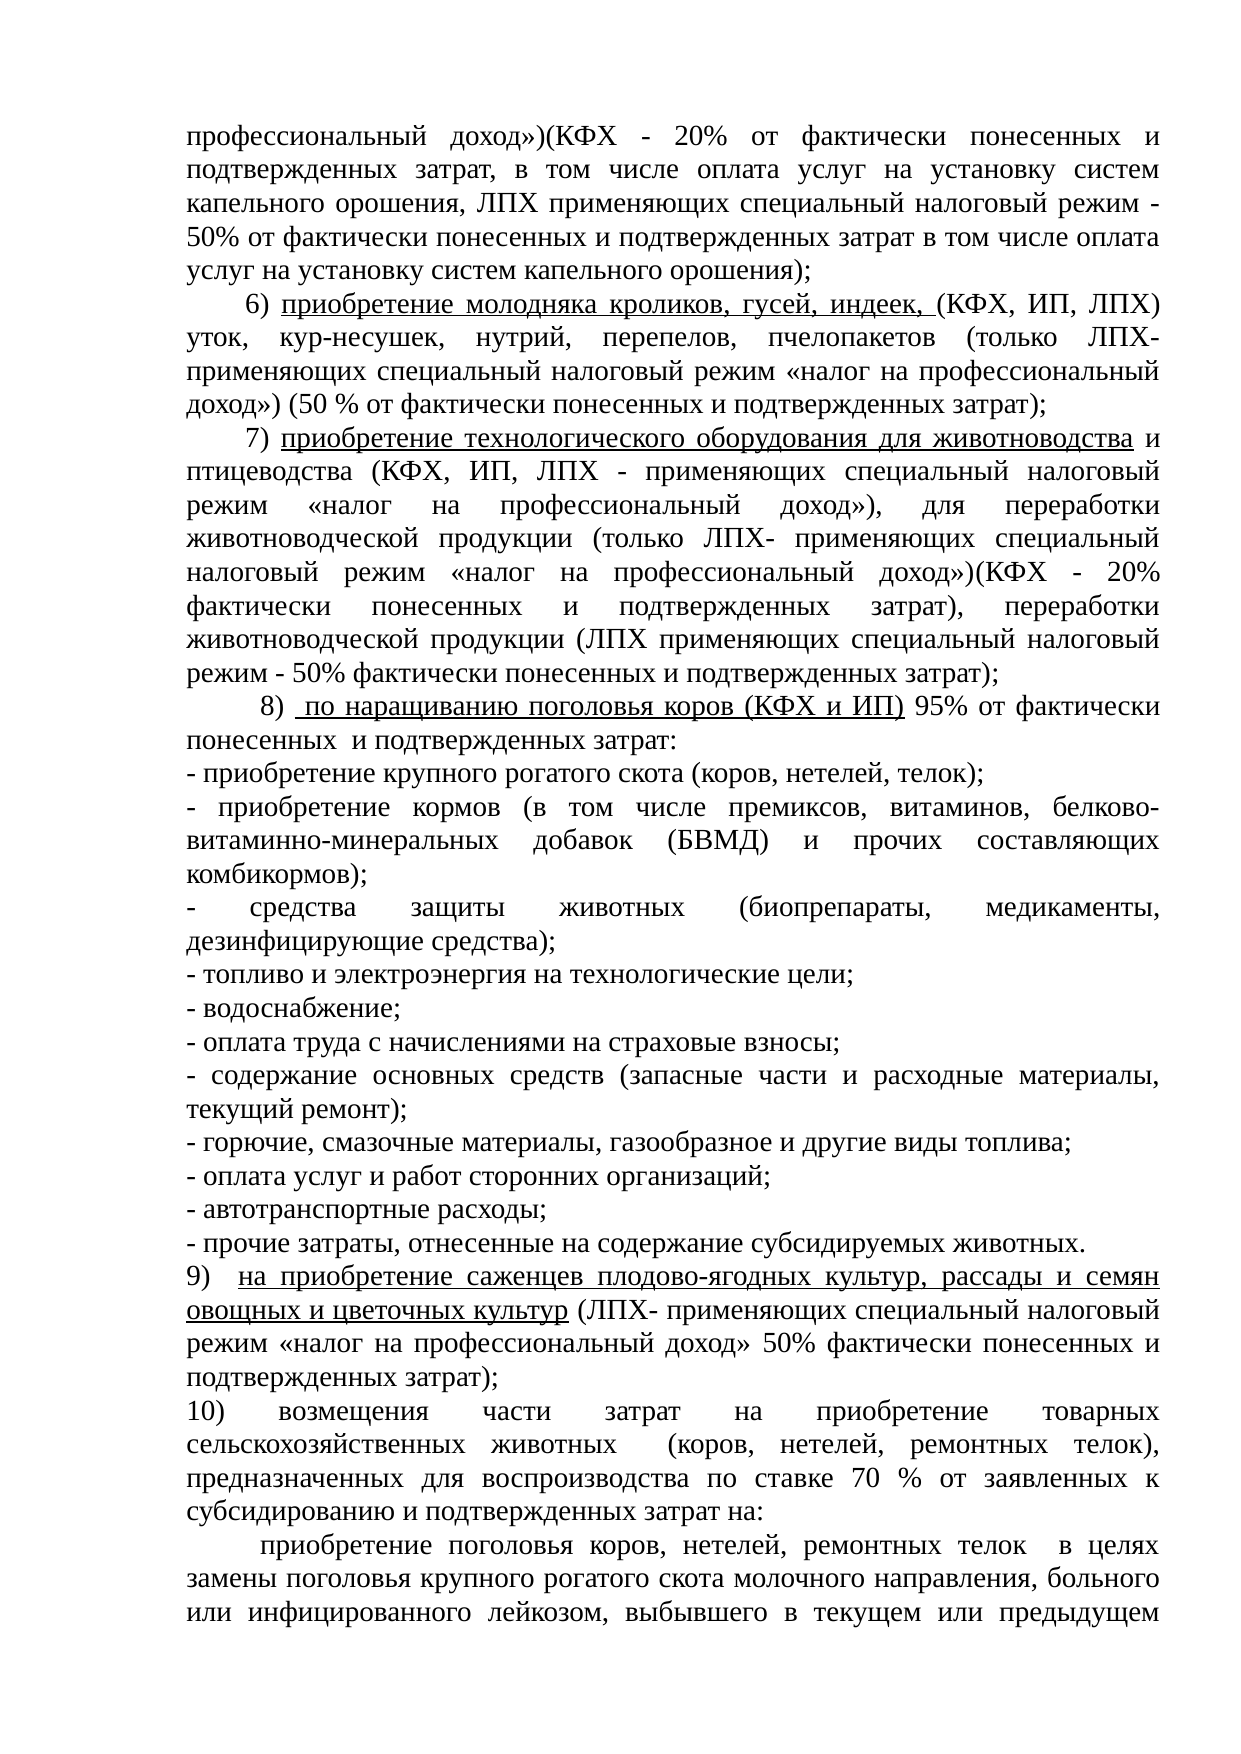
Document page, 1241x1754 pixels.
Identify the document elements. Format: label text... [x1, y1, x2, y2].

text - содержание основных средств (запасные части и расходные материалы, текущий ремонт); [186, 1057, 1161, 1124]
text 7) приобретение технологического оборудования для животноводства и птицеводства (КФХ, ИП, ЛПХ - применяющих специальный налоговый режим «налог на профессиональный доход»), для переработки животноводческой продукции (только ЛПХ- применяющих специальный налоговый режим «налог на профессиональный доход»)(КФХ - 20% фактически понесенных и подтвержденных затрат), переработки животноводческой продукции (ЛПХ применяющих специальный налоговый режим - 50% фактически понесенных и подтвержденных затрат); [186, 420, 1161, 688]
text - оплата услуг и работ сторонних организаций; [186, 1158, 1161, 1191]
text - средства защиты животных (биопрепараты, медикаменты, дезинфицирующие средства); [186, 889, 1161, 957]
text - автотранспортные расходы; [186, 1191, 1161, 1225]
text - горючие, смазочные материалы, газообразное и другие виды топлива; [186, 1124, 1161, 1158]
text - приобретение кормов (в том числе премиксов, витаминов, белково-витаминно-минеральных добавок (БВМД) и прочих составляющих комбикормов); [186, 789, 1161, 889]
text - водоснабжение; [186, 990, 1161, 1024]
text 6) приобретение молодняка кроликов, гусей, индеек, (КФХ, ИП, ЛПХ) уток, кур-несушек, нутрий, перепелов, пчелопакетов (только ЛПХ- применяющих специальный налоговый режим «налог на профессиональный доход») (50 % от фактически понесенных и подтвержденных затрат); [186, 286, 1161, 420]
text - прочие затраты, отнесенные на содержание субсидируемых животных. [186, 1225, 1161, 1258]
text 9) на приобретение саженцев плодово-ягодных культур, рассады и семян овощных и цветочных культур (ЛПХ- применяющих специальный налоговый режим «налог на профессиональный доход» 50% фактически понесенных и подтвержденных затрат); [186, 1258, 1161, 1393]
text - топливо и электроэнергия на технологические цели; [186, 957, 1161, 990]
text - приобретение крупного рогатого скота (коров, нетелей, телок); [186, 755, 1161, 789]
text 10) возмещения части затрат на приобретение товарных сельскохозяйственных животных (коров, нетелей, ремонтных телок), предназначенных для воспроизводства по ставке 70 % от заявленных к субсидированию и подтвержденных затрат на: [186, 1393, 1161, 1527]
text приобретение поголовья коров, нетелей, ремонтных телок в целях замены поголовья крупного рогатого скота молочного направления, больного или инфицированного лейкозом, выбывшего в текущем или предыдущем [186, 1527, 1161, 1627]
text - оплата труда с начислениями на страховые взносы; [186, 1024, 1161, 1057]
text 8) по наращиванию поголовья коров (КФХ и ИП) 95% от фактически понесенных и подтвержденных затрат: [186, 688, 1161, 755]
text профессиональный доход»)(КФХ - 20% от фактически понесенных и подтвержденных затрат, в том числе оплата услуг на установку систем капельного орошения, ЛПХ применяющих специальный налоговый режим -50% от фактически понесенных и подтвержденных затрат в том числе оплата услуг на установку систем капельного орошения); [186, 118, 1161, 286]
